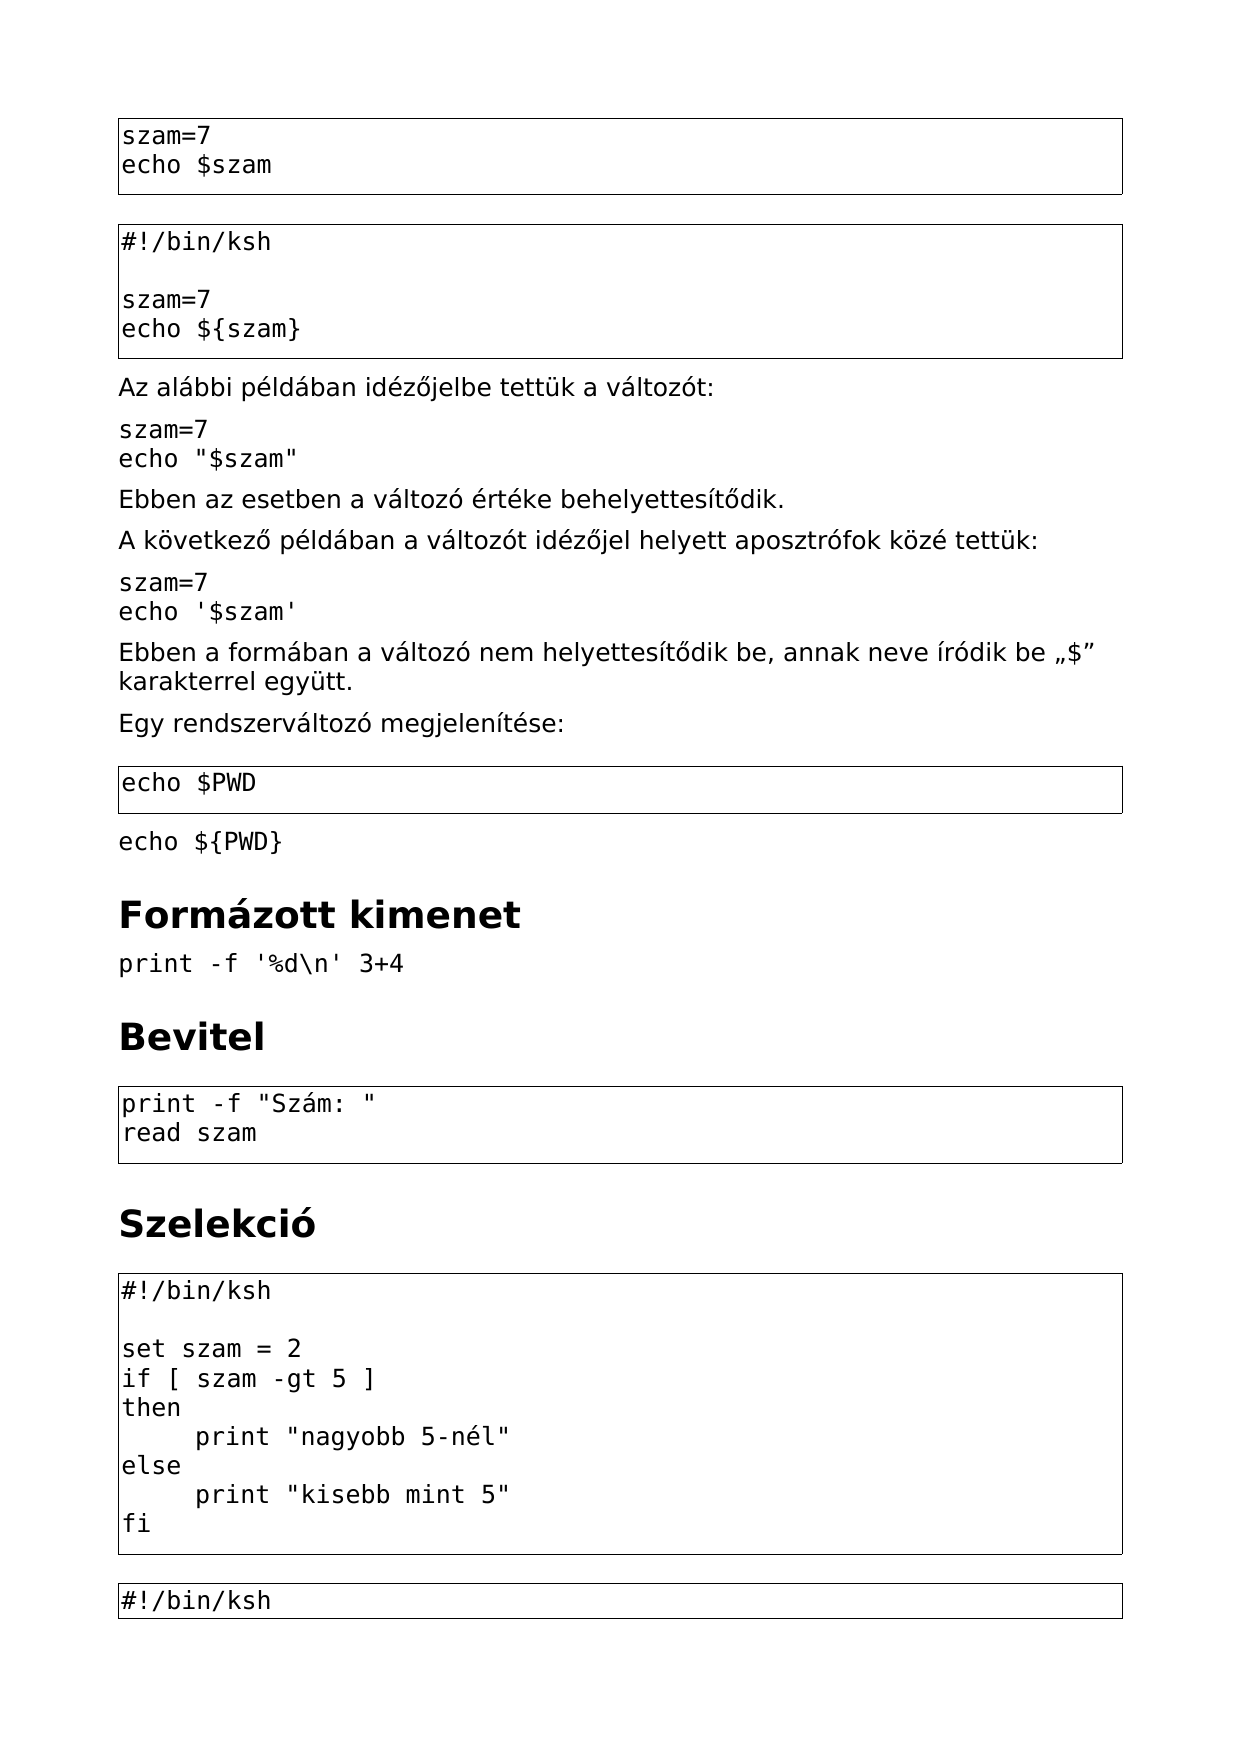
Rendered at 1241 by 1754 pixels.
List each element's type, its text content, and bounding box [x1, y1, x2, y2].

text Egy rendszerváltozó megjelenítése: [118, 709, 1122, 738]
table_header #!/bin/ksh szam=7 echo ${szam} [119, 225, 1122, 358]
table_header echo $PWD [119, 767, 1122, 812]
text Az alábbi példában idézőjelbe tettük a változót: [118, 373, 1122, 402]
table_header szam=7 echo $szam [119, 119, 1122, 194]
text print -f '%d\n' 3+4 [118, 949, 1122, 979]
table_header #!/bin/ksh set szam = 2 if [ szam -gt 5 ] then print "nagyobb 5-nél" else print "kisebb mint 5" fi [119, 1274, 1122, 1553]
table_header print -f "Szám: " read szam [119, 1087, 1122, 1162]
subtitle Szelekció [118, 1202, 1122, 1246]
text szam=7 echo "$szam" [118, 415, 1122, 473]
text echo ${PWD} [118, 827, 1122, 857]
text A következő példában a változót idézőjel helyett aposztrófok közé tettük: [118, 527, 1122, 556]
subtitle Formázott kimenet [118, 893, 1122, 937]
text Ebben az esetben a változó értéke behelyettesítődik. [118, 485, 1122, 514]
text Ebben a formában a változó nem helyettesítődik be, annak neve íródik be „$” karakterrel együtt. [118, 638, 1122, 697]
table_header #!/bin/ksh [119, 1584, 1122, 1618]
text szam=7 echo '$szam' [118, 568, 1122, 627]
subtitle Bevitel [118, 1015, 1122, 1059]
